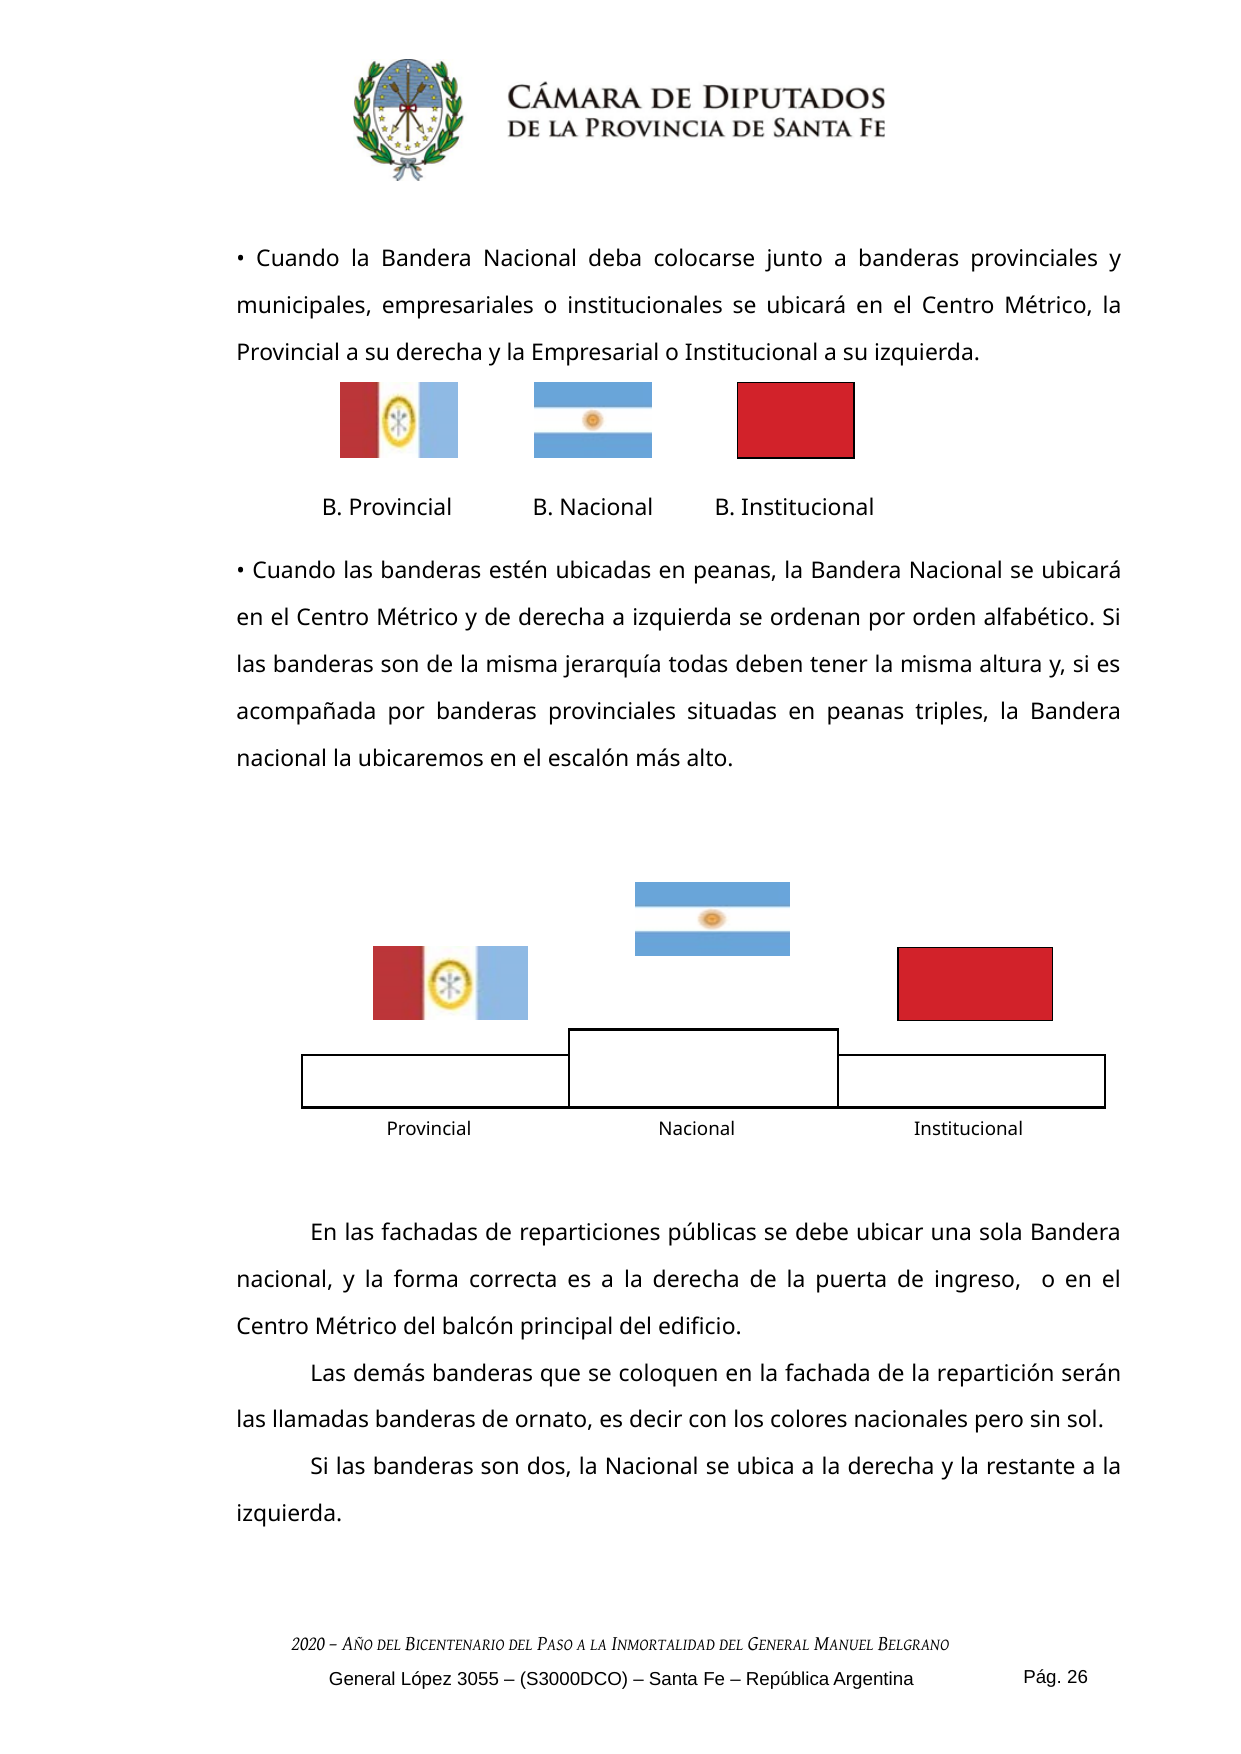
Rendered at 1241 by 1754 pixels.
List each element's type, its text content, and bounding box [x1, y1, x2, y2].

text Las demás banderas que se coloquen en la fachada de la repartición serán las llamadas banderas de ornato, es decir con los colores nacionales pero sin sol. [236, 1357, 1122, 1435]
text • Cuando la Bandera Nacional deba colocarse junto a banderas provinciales y municipales, empresariales o institucionales se ubicará en el Centro Métrico, la Provincial a su derecha y la Empresarial o Institucional a su izquierda. [236, 242, 1122, 367]
text En las fachadas de reparticiones públicas se debe ubicar una sola Bandera nacional, y la forma correcta es a la derecha de la puerta de ingreso, o en el Centro Métrico del balcón principal del edificio. [236, 1216, 1122, 1341]
picture [635, 882, 790, 956]
text • Cuando las banderas estén ubicadas en peanas, la Bandera Nacional se ubicará en el Centro Métrico y de derecha a izquierda se ordenan por orden alfabético. Si las banderas son de la misma jerarquía todas deben tener la misma altura y, si es acompañada por banderas provinciales situadas en peanas triples, la Bandera nacional la ubicaremos en el escalón más alto. [236, 554, 1122, 773]
picture [534, 382, 652, 458]
picture [373, 946, 528, 1020]
text Si las banderas son dos, la Nacional se ubica a la derecha y la restante a la izquierda. [236, 1450, 1122, 1528]
picture [340, 382, 458, 458]
subtitle B. Provincial B. Nacional B. Institucional [236, 491, 1122, 522]
